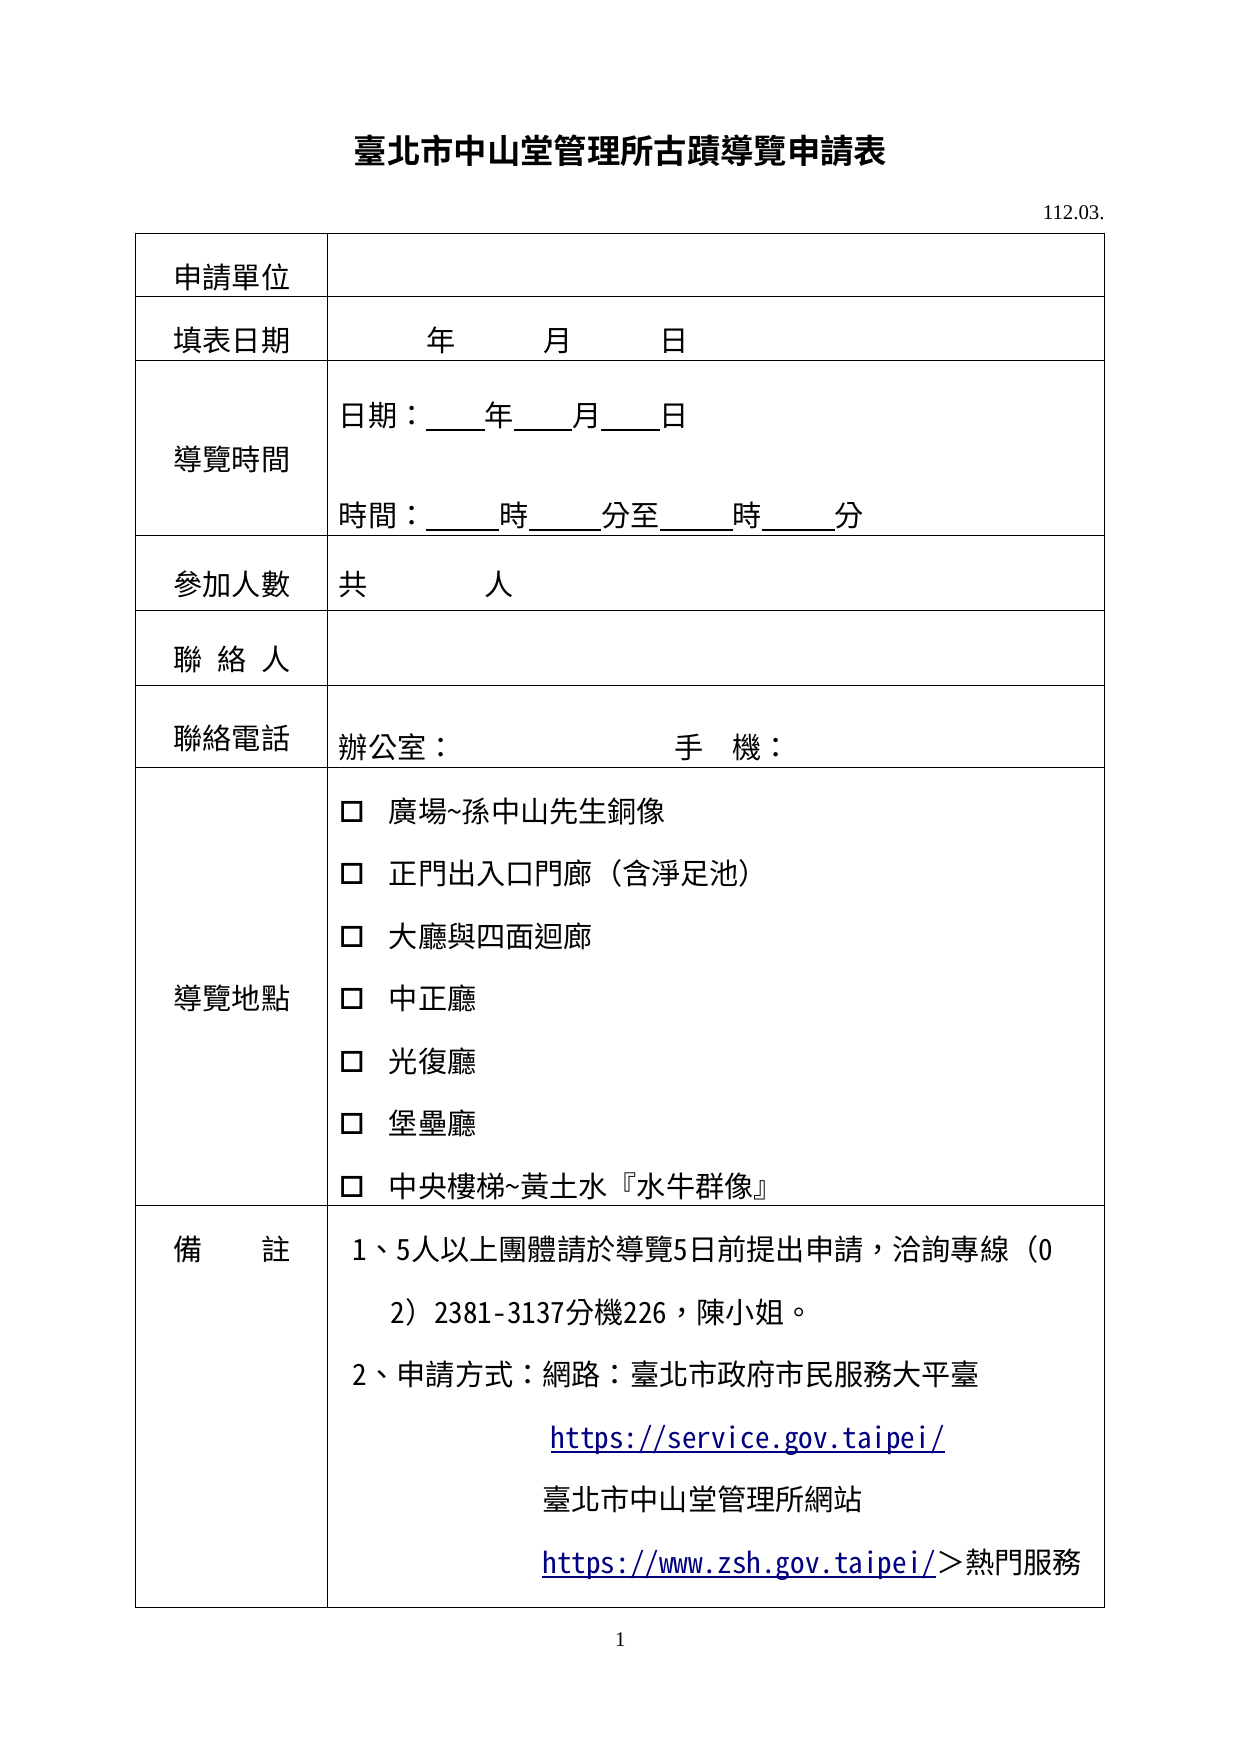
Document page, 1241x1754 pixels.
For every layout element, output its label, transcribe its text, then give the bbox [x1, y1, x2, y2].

table_cell 聯 絡 人 [136, 611, 327, 684]
table_cell 1、5人以上團體請於導覽5日前提出申請，洽詢專線（02）2381-3137分機226，陳小姐。 2、申請方式：網路：臺北市政府市民服務大平臺 https://service.gov.taipei/ 臺北市中山堂管理所網站 https://www.zsh.gov.taipei/＞熱門服務 [328, 1206, 1104, 1607]
table_header 申請單位 [136, 234, 327, 296]
table_cell 填表日期 [136, 297, 327, 360]
table_cell 共 人 [328, 536, 1104, 609]
table_cell 備 註 [136, 1206, 327, 1607]
table_header [328, 234, 1104, 296]
table_cell 導覽時間 [136, 361, 327, 534]
table_cell 聯絡電話 [136, 686, 327, 767]
table_cell 廣場~孫中山先生銅像 正門出入口門廊（含淨足池） 大廳與四面迴廊 中正廳 光復廳 堡壘廳 中央樓梯~黃土水『水牛群像』 [328, 768, 1104, 1205]
table_cell 導覽地點 [136, 768, 327, 1205]
table_cell 日期： 年 月 日 時間： 時 分至 時 分 [328, 361, 1104, 534]
table_cell 辦公室： 手 機： [328, 686, 1104, 767]
table_cell 參加人數 [136, 536, 327, 609]
text 112.03. [136, 170, 1104, 233]
text 臺北市中山堂管理所古蹟導覽申請表 [136, 108, 1104, 170]
table_cell [328, 611, 1104, 684]
table_cell 年 月 日 [328, 297, 1104, 360]
